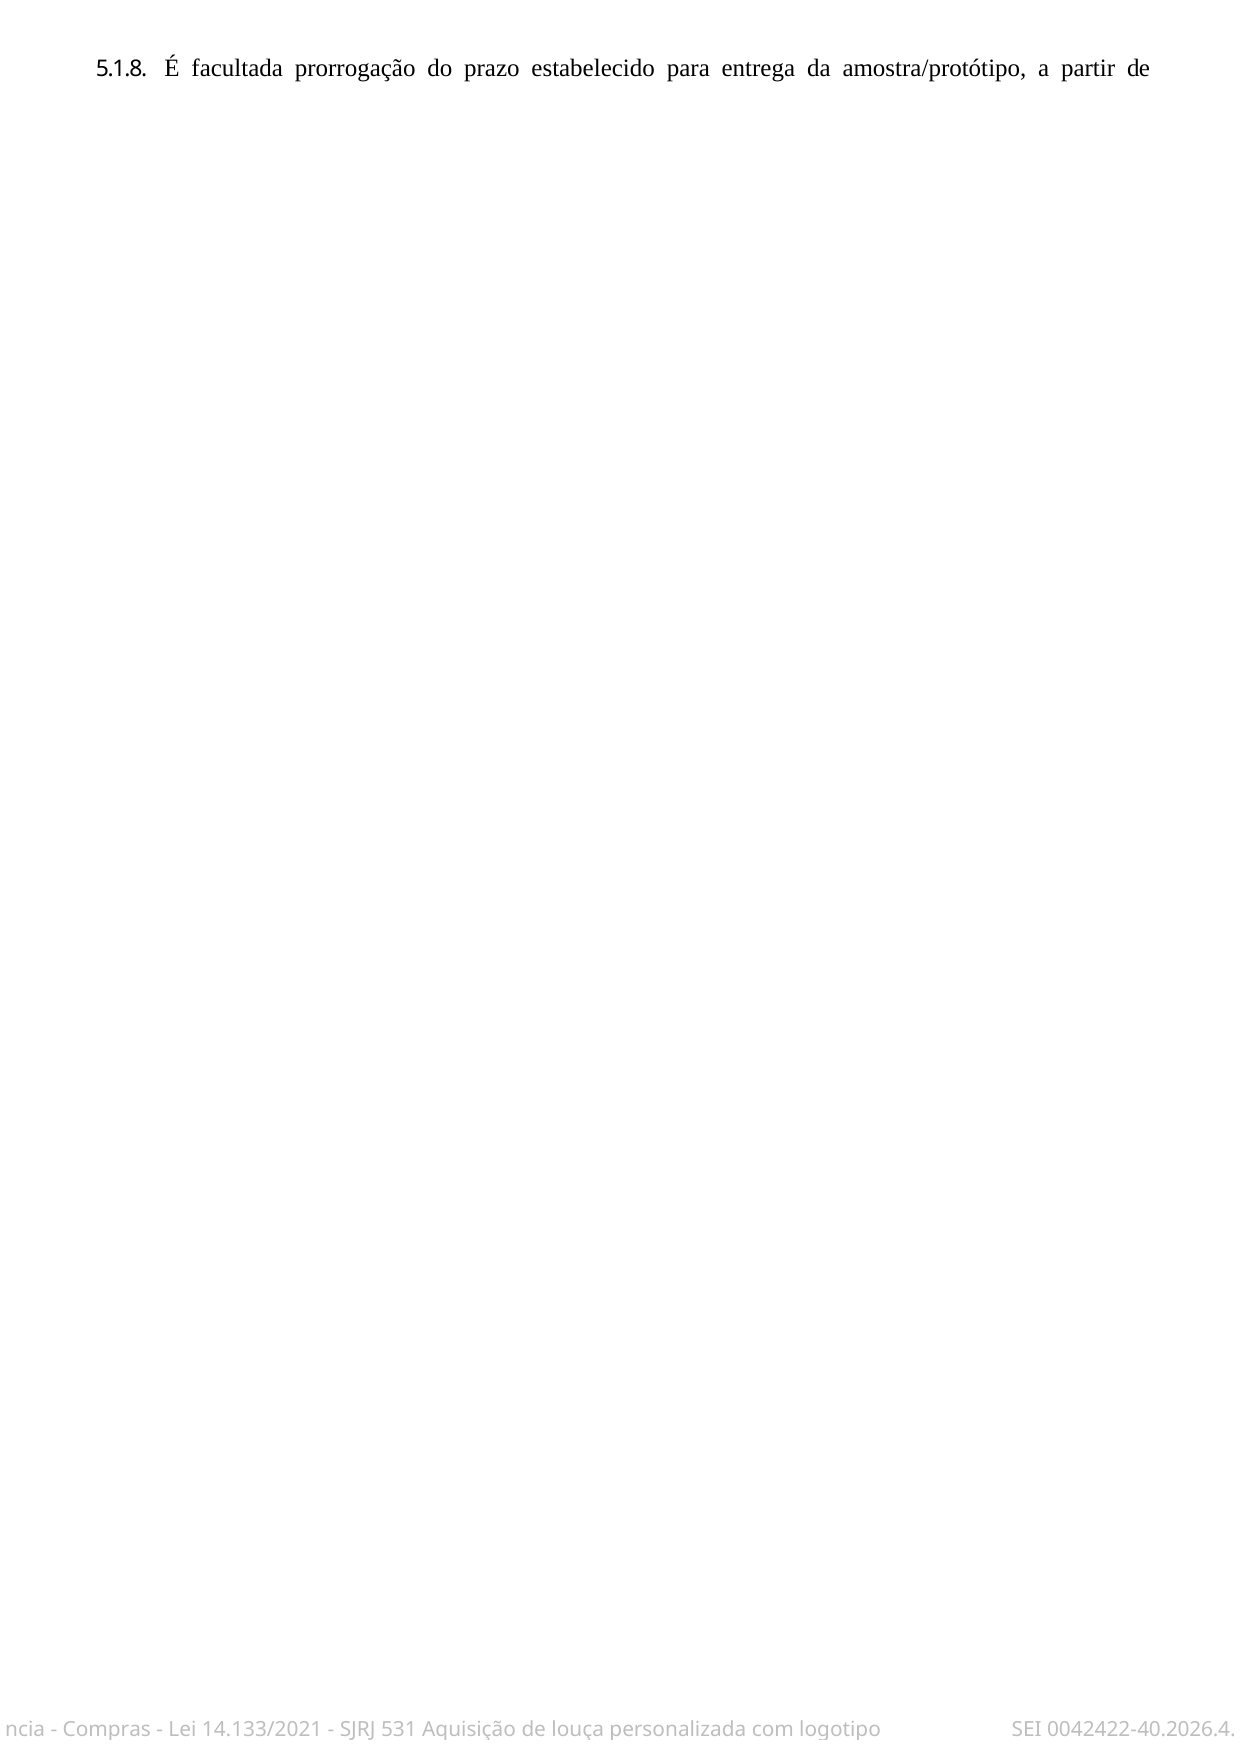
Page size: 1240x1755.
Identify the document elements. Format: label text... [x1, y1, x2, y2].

list É facultada prorrogação do prazo estabelecido para entrega da amostra/protótipo, a partir de [96, 52, 1181, 83]
